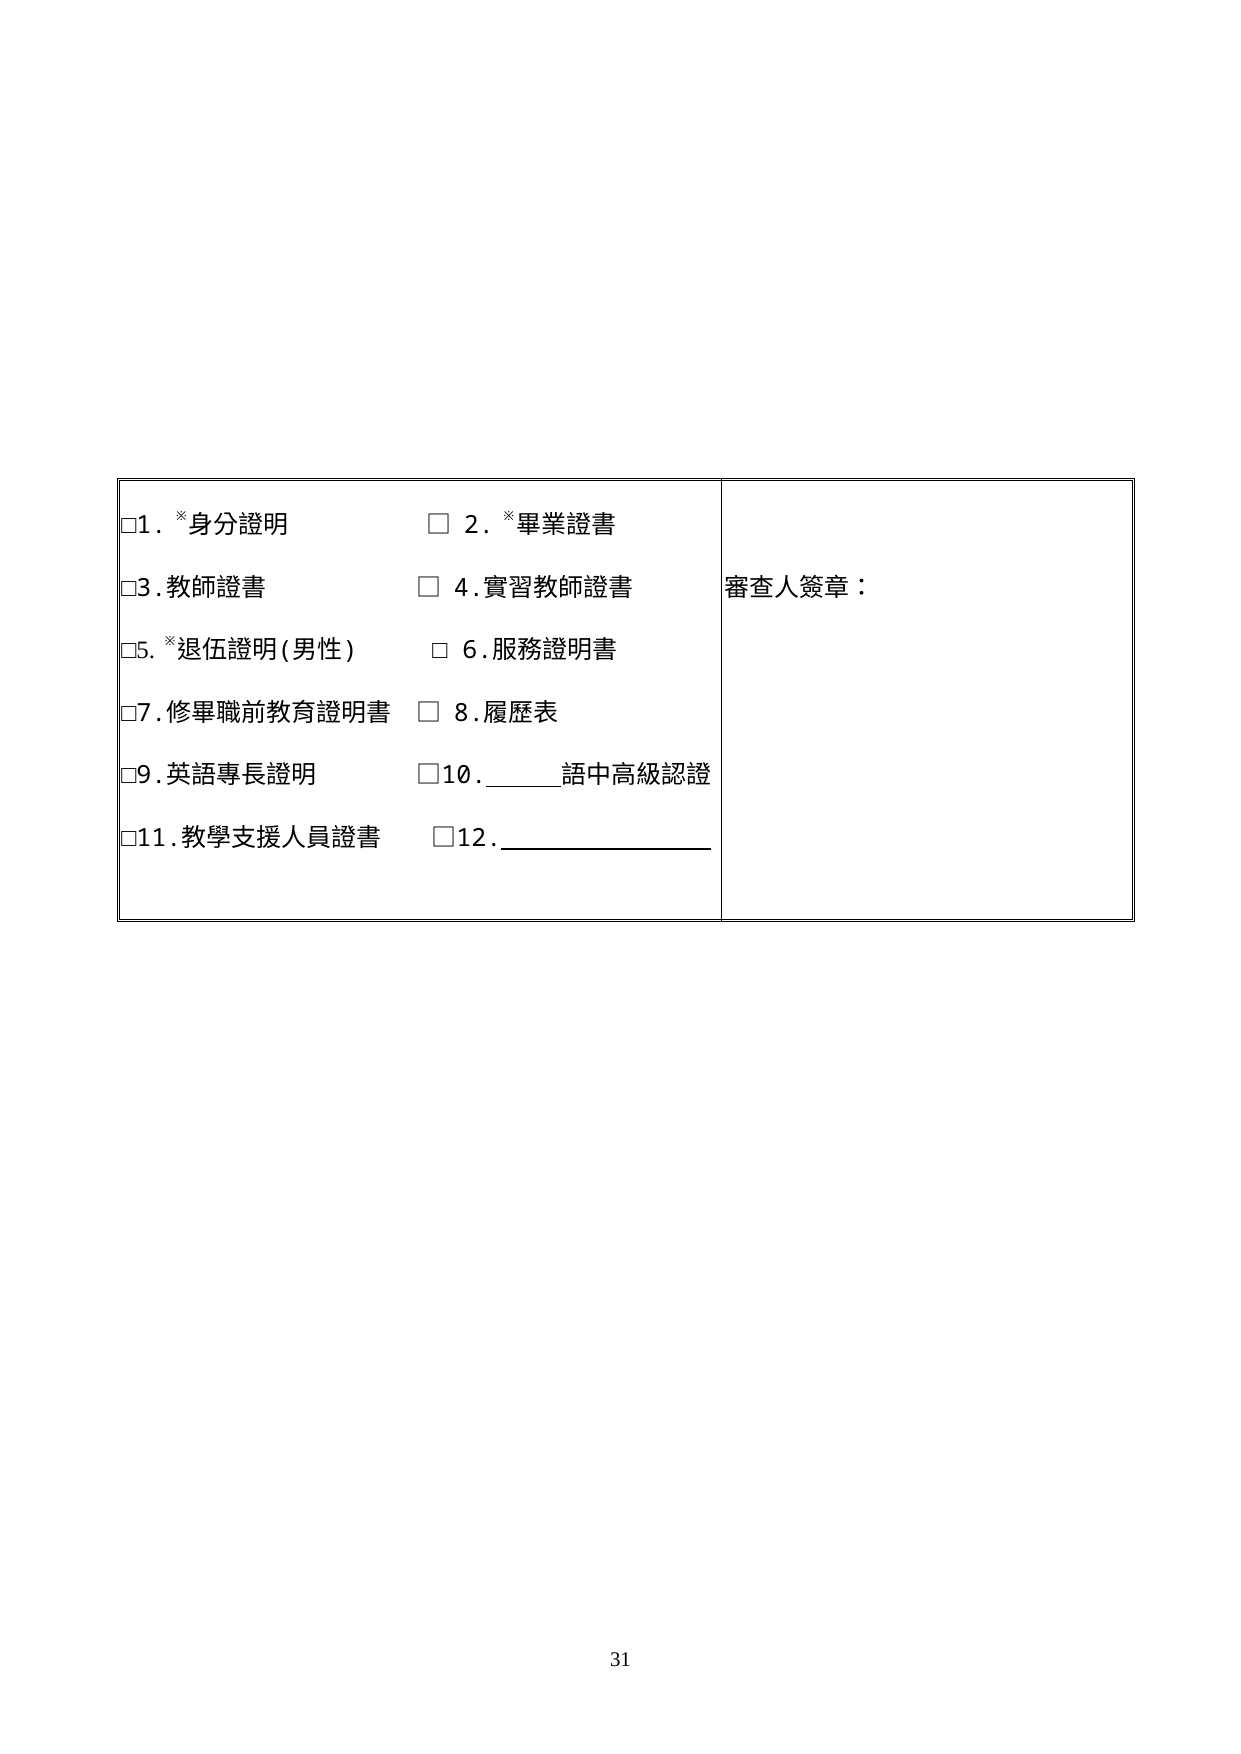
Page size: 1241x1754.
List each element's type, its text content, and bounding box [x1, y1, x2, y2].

table_cell □1. ※身分證明 □ 2. ※畢業證書 □3.教師證書 □ 4.實習教師證書 □5. ※退伍證明(男性) □ 6.服務證明書 □7.修畢職前教育證明書 □ 8.履歷表 □9.英語專長證明 □10. 語中高級認證 □11.教學支援人員證書 □12. . [120, 481, 721, 918]
table_cell 審查人簽章： [722, 481, 1132, 918]
